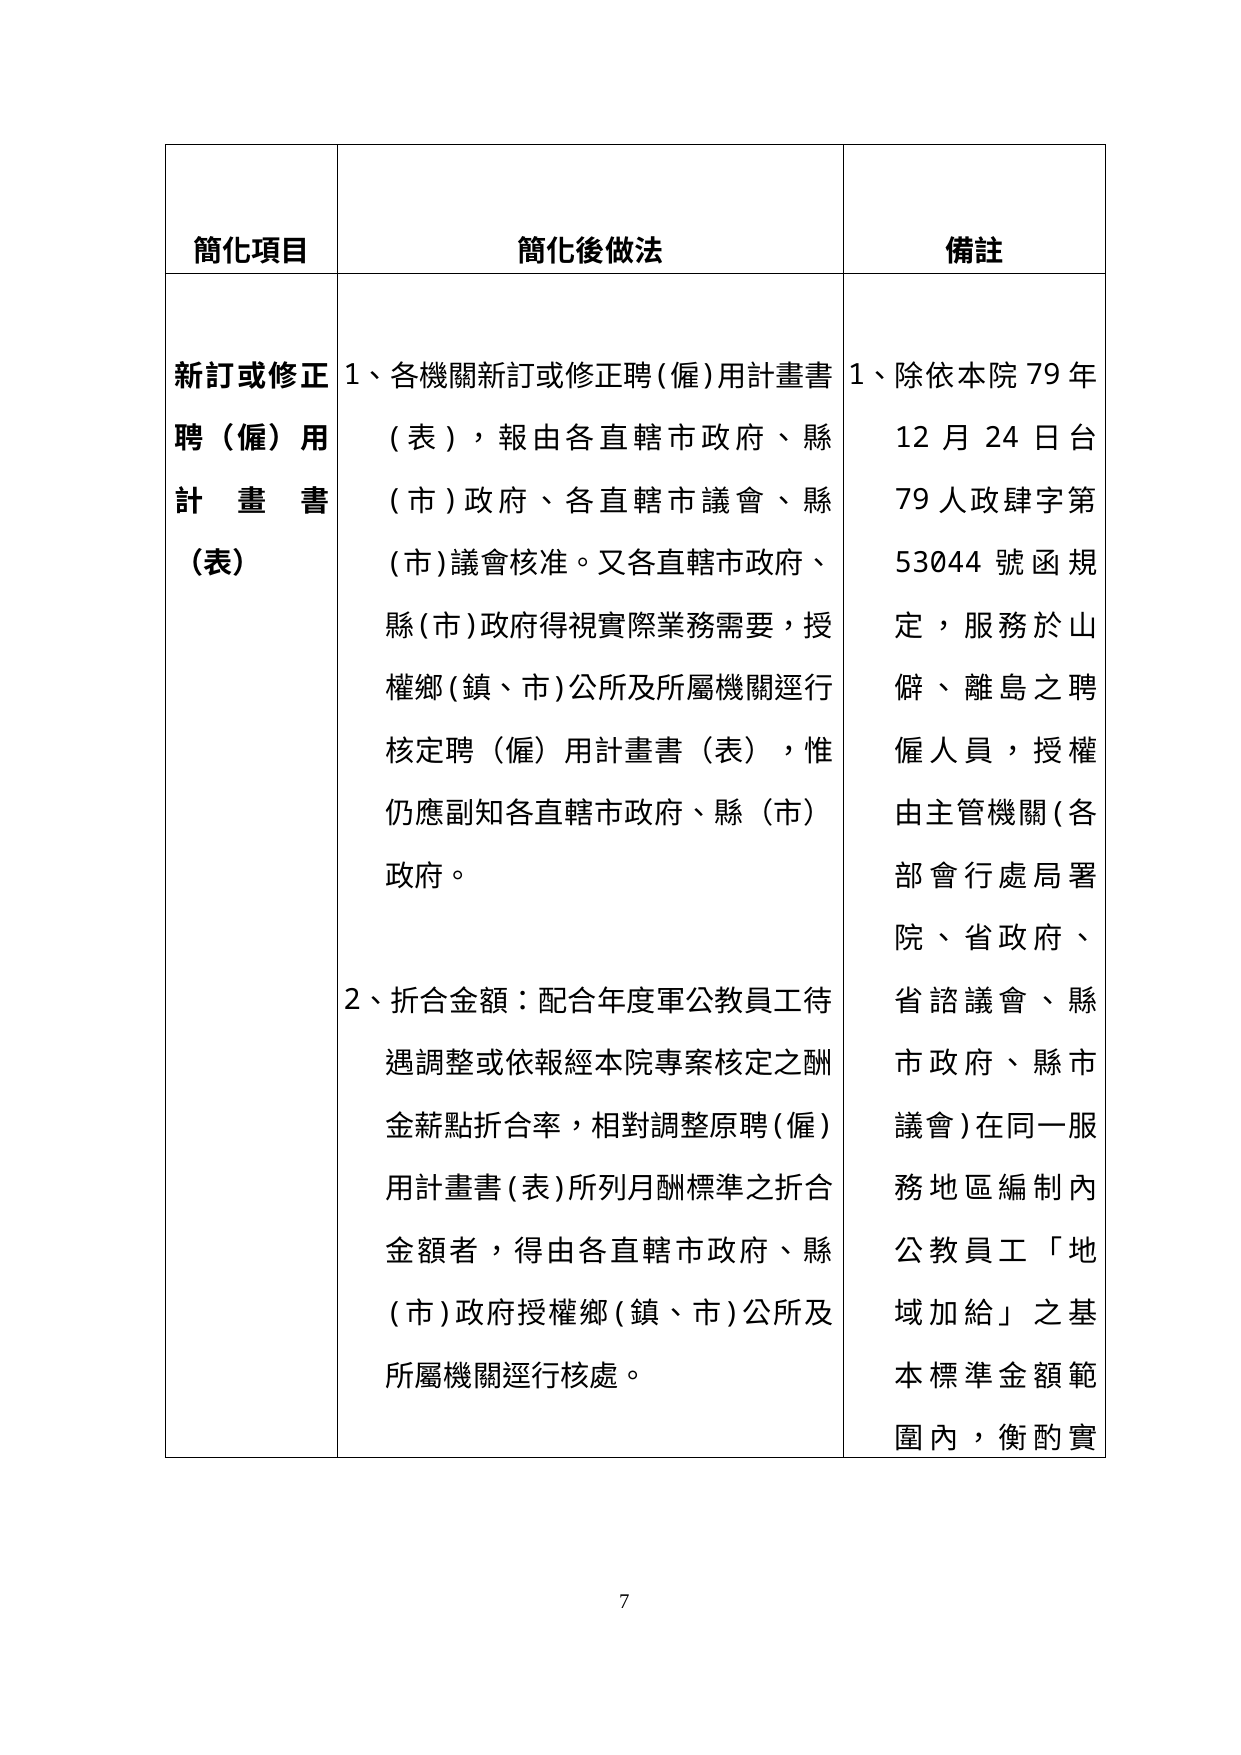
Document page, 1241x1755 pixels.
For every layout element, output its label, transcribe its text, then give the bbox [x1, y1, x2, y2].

table_header 備註 [844, 145, 1105, 273]
table_header 簡化後做法 [338, 145, 843, 273]
table_header 簡化項目 [166, 145, 337, 273]
table_cell 除依本院79年12月24日台79人政肆字第53044號函規定，服務於山僻、離島之聘僱人員，授權由主管機關(各部會行處局署院、省政府、省諮議會、縣市政府、縣市議會)在同一服務地區編制內公教員工「地域加給」之基本標準金額範圍內，衡酌實際狀況，酌予提高其酬金薪點折合率標準，不受本院訂頒通案薪點折合率最高標準之限制等情形外，如以超過本院規定通案標準之薪點折合率調整原聘(僱)用計畫書(表)所列「折合金額」者，仍需報經本院核定。 凡原聘僱人員隨同業務移撥他機關，或原機關進行組織調整等，涉及聘僱機關名稱或機關代碼變更，而聘(僱)用計畫書(表)原核定內容未予調整者，各主管機關不得再授權所屬機關逕行核定此類聘僱計畫。 [844, 274, 1105, 1457]
table_cell 1、各機關新訂或修正聘(僱)用計畫書(表)，報由各直轄市政府、縣(市)政府、各直轄市議會、縣(市)議會核准。又各直轄市政府、縣(市)政府得視實際業務需要，授權鄉(鎮、市)公所及所屬機關逕行核定聘（僱）用計畫書（表），惟仍應副知各直轄市政府、縣（市）政府。 2、折合金額：配合年度軍公教員工待遇調整或依報經本院專案核定之酬金薪點折合率，相對調整原聘(僱)用計畫書(表)所列月酬標準之折合金額者，得由各直轄市政府、縣(市)政府授權鄉(鎮、市)公所及所屬機關逕行核處。 [338, 274, 843, 1457]
table_cell 新訂或修正聘（僱）用計畫書（表） [166, 274, 337, 1457]
